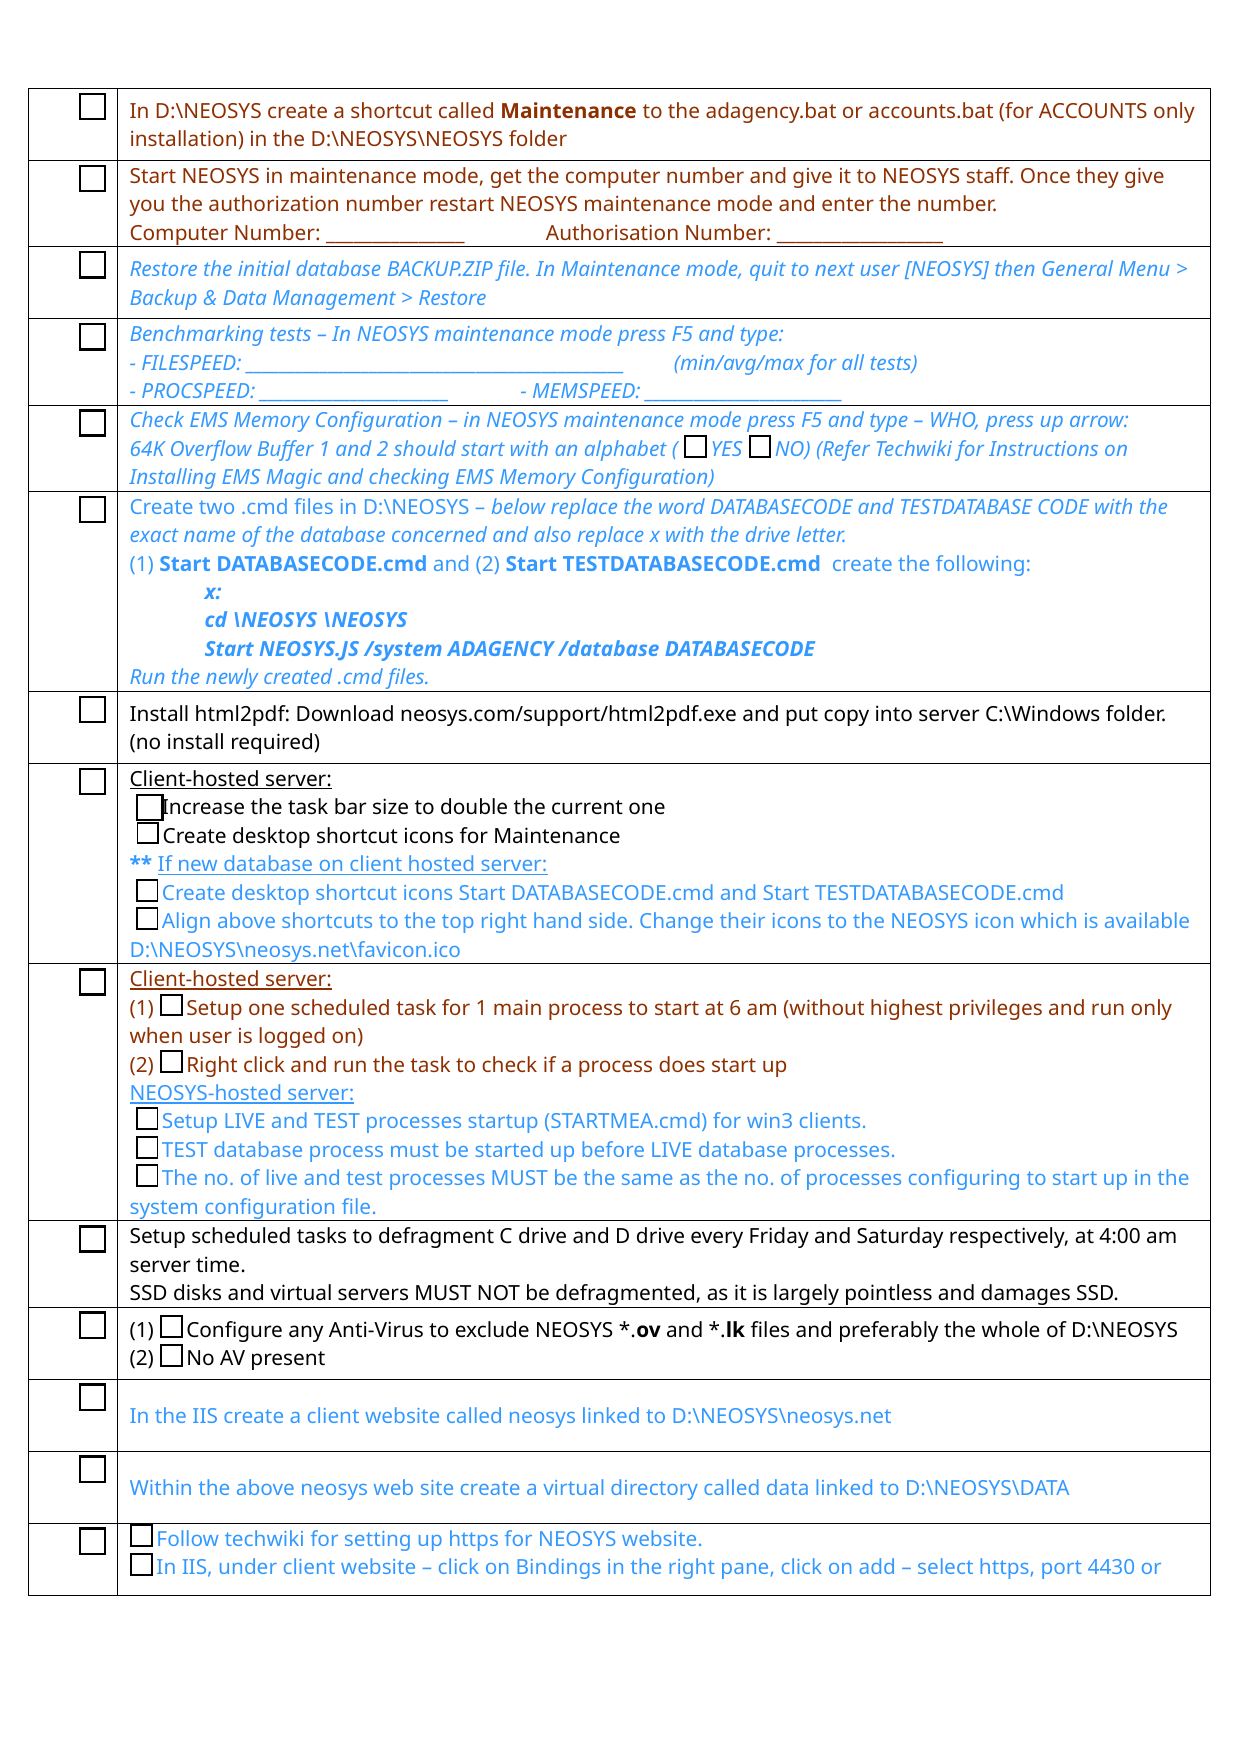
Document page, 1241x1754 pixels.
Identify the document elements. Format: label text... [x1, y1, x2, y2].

table_cell Restore the initial database BACKUP.ZIP file. In Maintenance mode, quit to next user [NEOSYS] then General Menu > Backup & Data Management > Restore [118, 247, 1210, 318]
table_cell [29, 1380, 117, 1451]
table_cell Follow techwiki for setting up https for NEOSYS website. In IIS, under client website – click on Bindings in the right pane, click on add – select https, port 4430 or [118, 1524, 1210, 1594]
table_cell [29, 692, 117, 763]
table_cell [29, 406, 117, 491]
table_cell [29, 764, 117, 963]
table_cell [29, 492, 117, 691]
table_cell [29, 1221, 117, 1307]
table_cell [29, 964, 117, 1220]
table_cell Benchmarking tests – In NEOSYS maintenance mode press F5 and type: - FILESPEED: ______________________________________________ (min/avg/max for all tests) - PROCSPEED: _______________________ - MEMSPEED: ________________________ [118, 319, 1210, 404]
table_cell [29, 319, 117, 404]
table_cell In D:\NEOSYS create a shortcut called Maintenance to the adagency.bat or accounts.bat (for ACCOUNTS only installation) in the D:\NEOSYS\NEOSYS folder [118, 89, 1210, 160]
table_cell Start NEOSYS in maintenance mode, get the computer number and give it to NEOSYS staff. Once they give you the authorization number restart NEOSYS maintenance mode and enter the number. Computer Number: _______________ Authorisation Number: __________________ [118, 161, 1210, 246]
table_cell [29, 1524, 117, 1594]
table_cell [29, 247, 117, 318]
table_cell [29, 89, 117, 160]
table_cell (1) Configure any Anti-Virus to exclude NEOSYS *.ov and *.lk files and preferably the whole of D:\NEOSYS (2) No AV present [118, 1308, 1210, 1379]
table_cell Client-hosted server: Increase the task bar size to double the current one Create desktop shortcut icons for Maintenance ** If new database on client hosted server: Create desktop shortcut icons Start DATABASECODE.cmd and Start TESTDATABASECODE.cmd Align above shortcuts to the top right hand side. Change their icons to the NEOSYS icon which is available D:\NEOSYS\neosys.net\favicon.ico [118, 764, 1210, 963]
table_cell Create two .cmd files in D:\NEOSYS – below replace the word DATABASECODE and TESTDATABASE CODE with the exact name of the database concerned and also replace x with the drive letter. (1) Start DATABASECODE.cmd and (2) Start TESTDATABASECODE.cmd create the following: x: cd \NEOSYS \NEOSYS Start NEOSYS.JS /system ADAGENCY /database DATABASECODE Run the newly created .cmd files. [118, 492, 1210, 691]
table_cell Setup scheduled tasks to defragment C drive and D drive every Friday and Saturday respectively, at 4:00 am server time. SSD disks and virtual servers MUST NOT be defragmented, as it is largely pointless and damages SSD. [118, 1221, 1210, 1307]
table_cell [29, 1452, 117, 1523]
table_cell [29, 1308, 117, 1379]
table_cell Check EMS Memory Configuration – in NEOSYS maintenance mode press F5 and type – WHO, press up arrow: 64K Overflow Buffer 1 and 2 should start with an alphabet ( YES NO) (Refer Techwiki for Instructions on Installing EMS Magic and checking EMS Memory Configuration) [118, 406, 1210, 491]
table_cell Install html2pdf: Download neosys.com/support/html2pdf.exe and put copy into server C:\Windows folder. (no install required) [118, 692, 1210, 763]
table_cell Client-hosted server: (1) Setup one scheduled task for 1 main process to start at 6 am (without highest privileges and run only when user is logged on) (2) Right click and run the task to check if a process does start up NEOSYS-hosted server: Setup LIVE and TEST processes startup (STARTMEA.cmd) for win3 clients. TEST database process must be started up before LIVE database processes. The no. of live and test processes MUST be the same as the no. of processes configuring to start up in the system configuration file. [118, 964, 1210, 1220]
table_cell In the IIS create a client website called neosys linked to D:\NEOSYS\neosys.net [118, 1380, 1210, 1451]
table_cell [29, 161, 117, 246]
table_cell Within the above neosys web site create a virtual directory called data linked to D:\NEOSYS\DATA [118, 1452, 1210, 1523]
